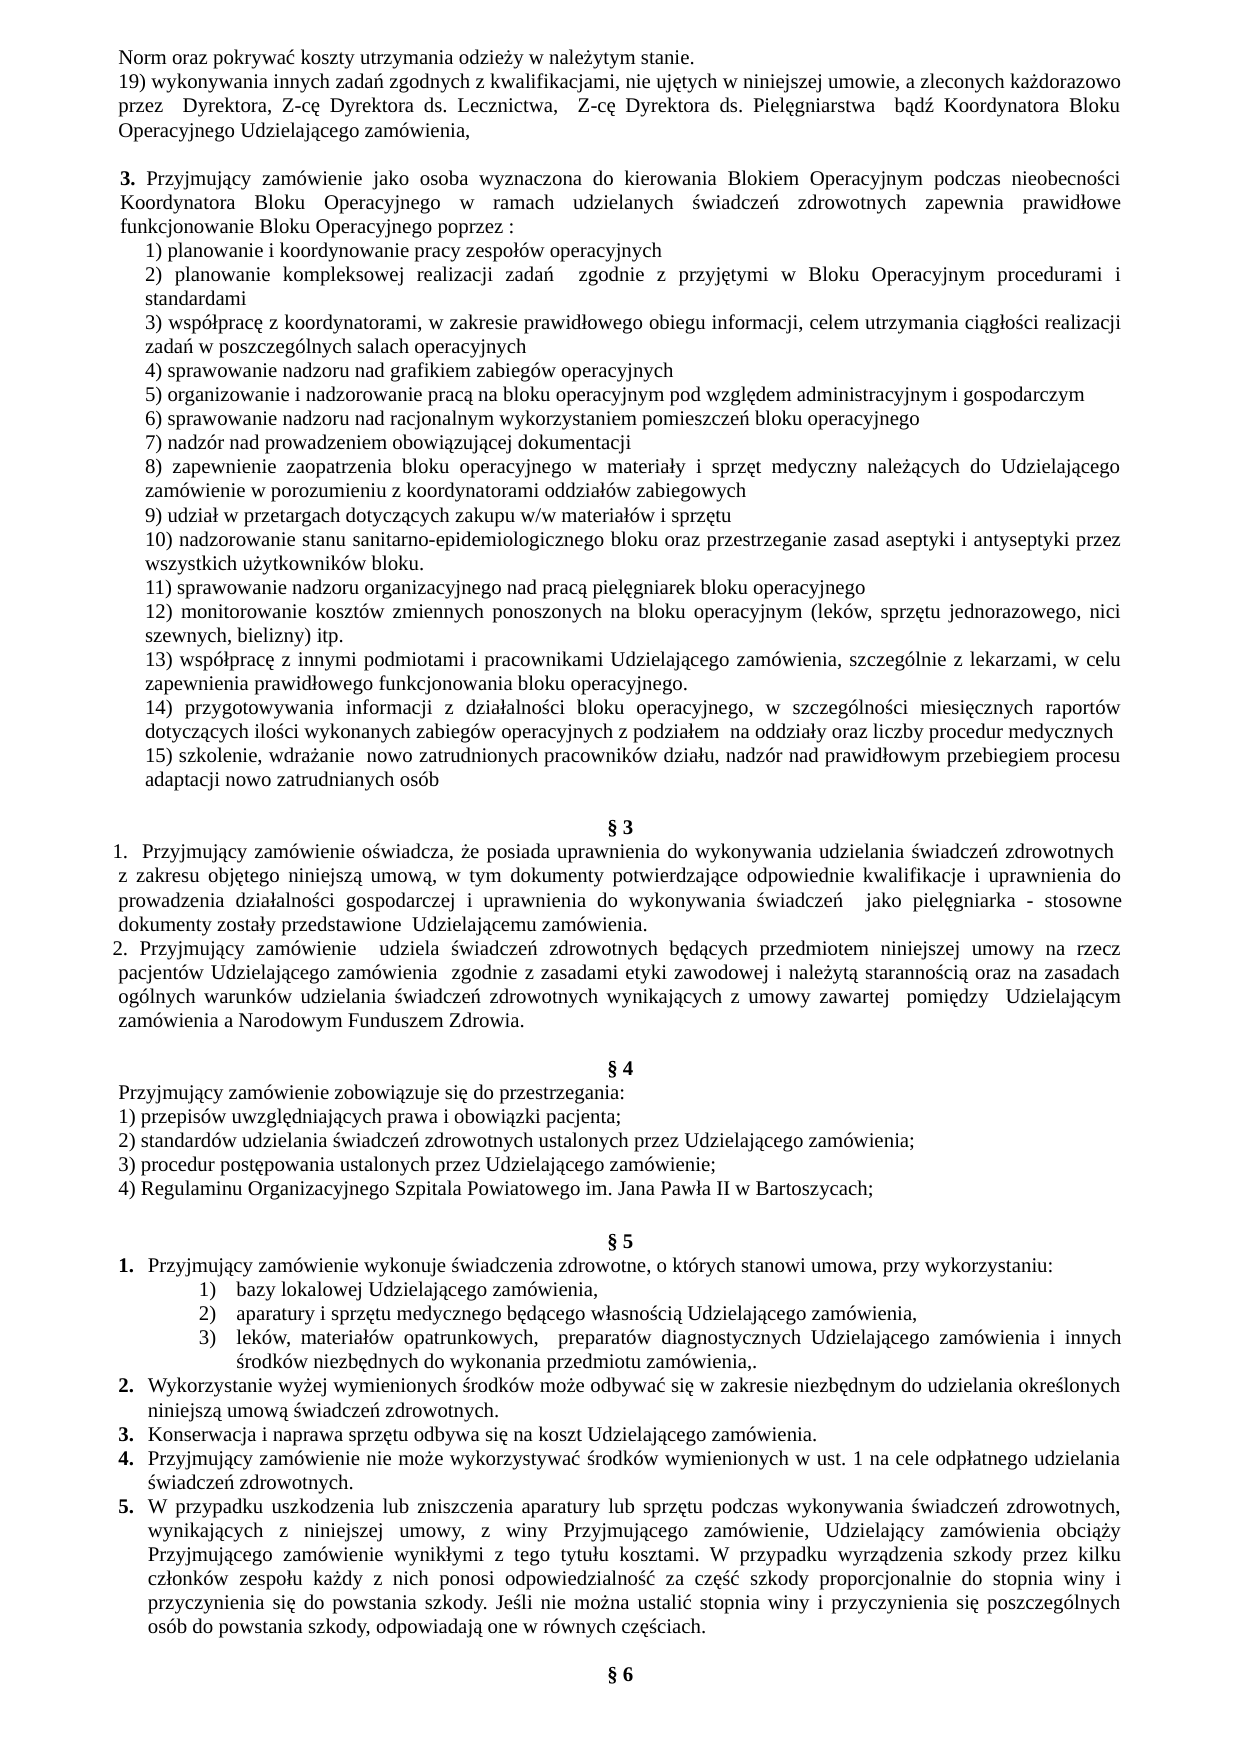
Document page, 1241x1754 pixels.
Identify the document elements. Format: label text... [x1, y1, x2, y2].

list aparatury i sprzętu medycznego będącego własnością Udzielającego zamówienia, [199, 1301, 1122, 1325]
list Wykorzystanie wyżej wymienionych środków może odbywać się w zakresie niezbędnym do udzielania określonych niniejszą umową świadczeń zdrowotnych. [118, 1373, 1122, 1422]
list 19) wykonywania innych zadań zgodnych z kwalifikacjami, nie ujętych w niniejszej umowie, a zleconych każdorazowo przez Dyrektora, Z-cę Dyrektora ds. Lecznictwa, Z-cę Dyrektora ds. Pielęgniarstwa bądź Koordynatora Bloku Operacyjnego Udzielającego zamówienia, [118, 69, 1122, 142]
text 2) standardów udzielania świadczeń zdrowotnych ustalonych przez Udzielającego zamówienia; [118, 1128, 1122, 1152]
text § 5 [118, 1229, 1122, 1253]
list Norm oraz pokrywać koszty utrzymania odzieży w należytym stanie. [118, 45, 1122, 69]
list 3. Przyjmujący zamówienie jako osoba wyznaczona do kierowania Blokiem Operacyjnym podczas nieobecności Koordynatora Bloku Operacyjnego w ramach udzielanych świadczeń zdrowotnych zapewnia prawidłowe funkcjonowanie Bloku Operacyjnego poprzez : [118, 166, 1122, 238]
list 4) sprawowanie nadzoru nad grafikiem zabiegów operacyjnych [140, 358, 1122, 382]
list Konserwacja i naprawa sprzętu odbywa się na koszt Udzielającego zamówienia. [118, 1422, 1122, 1446]
list 2) planowanie kompleksowej realizacji zadań zgodnie z przyjętymi w Bloku Operacyjnym procedurami i standardami [140, 262, 1122, 310]
text 4) Regulaminu Organizacyjnego Szpitala Powiatowego im. Jana Pawła II w Bartoszycach; [118, 1176, 1122, 1200]
text § 6 [118, 1662, 1122, 1686]
list Przyjmujący zamówienie wykonuje świadczenia zdrowotne, o których stanowi umowa, przy wykorzystaniu: [118, 1253, 1122, 1277]
text Przyjmujący zamówienie zobowiązuje się do przestrzegania: [118, 1080, 1122, 1104]
list 1) planowanie i koordynowanie pracy zespołów operacyjnych [140, 238, 1122, 262]
list 5) organizowanie i nadzorowanie pracą na bloku operacyjnym pod względem administracyjnym i gospodarczym [140, 382, 1122, 406]
list 3) współpracę z koordynatorami, w zakresie prawidłowego obiegu informacji, celem utrzymania ciągłości realizacji zadań w poszczególnych salach operacyjnych [140, 310, 1122, 358]
list leków, materiałów opatrunkowych, preparatów diagnostycznych Udzielającego zamówienia i innych środków niezbędnych do wykonania przedmiotu zamówienia,. [199, 1325, 1122, 1373]
text 1. Przyjmujący zamówienie oświadcza, że posiada uprawnienia do wykonywania udzielania świadczeń zdrowotnych z zakresu objętego niniejszą umową, w tym dokumenty potwierdzające odpowiednie kwalifikacje i uprawnienia do prowadzenia działalności gospodarczej i uprawnienia do wykonywania świadczeń jako pielęgniarka - stosowne dokumenty zostały przedstawione Udzielającemu zamówienia. [112, 839, 1122, 936]
list Przyjmujący zamówienie nie może wykorzystywać środków wymienionych w ust. 1 na cele odpłatnego udzielania świadczeń zdrowotnych. [118, 1446, 1122, 1494]
list 9) udział w przetargach dotyczących zakupu w/w materiałów i sprzętu [140, 502, 1122, 527]
list 10) nadzorowanie stanu sanitarno-epidemiologicznego bloku oraz przestrzeganie zasad aseptyki i antyseptyki przez wszystkich użytkowników bloku. [140, 527, 1122, 575]
text § 4 [118, 1056, 1122, 1080]
list 8) zapewnienie zaopatrzenia bloku operacyjnego w materiały i sprzęt medyczny należących do Udzielającego zamówienie w porozumieniu z koordynatorami oddziałów zabiegowych [140, 454, 1122, 502]
list bazy lokalowej Udzielającego zamówienia, [199, 1277, 1122, 1301]
list 15) szkolenie, wdrażanie nowo zatrudnionych pracowników działu, nadzór nad prawidłowym przebiegiem procesu adaptacji nowo zatrudnianych osób [143, 743, 1122, 791]
list 13) współpracę z innymi podmiotami i pracownikami Udzielającego zamówienia, szczególnie z lekarzami, w celu zapewnienia prawidłowego funkcjonowania bloku operacyjnego. [143, 647, 1122, 695]
text 2. Przyjmujący zamówienie udziela świadczeń zdrowotnych będących przedmiotem niniejszej umowy na rzecz pacjentów Udzielającego zamówienia zgodnie z zasadami etyki zawodowej i należytą starannością oraz na zasadach ogólnych warunków udzielania świadczeń zdrowotnych wynikających z umowy zawartej pomiędzy Udzielającym zamówienia a Narodowym Funduszem Zdrowia. [112, 936, 1122, 1032]
list 6) sprawowanie nadzoru nad racjonalnym wykorzystaniem pomieszczeń bloku operacyjnego [140, 406, 1122, 430]
text 3) procedur postępowania ustalonych przez Udzielającego zamówienie; [118, 1152, 1122, 1176]
list W przypadku uszkodzenia lub zniszczenia aparatury lub sprzętu podczas wykonywania świadczeń zdrowotnych, wynikających z niniejszej umowy, z winy Przyjmującego zamówienie, Udzielający zamówienia obciąży Przyjmującego zamówienie wynikłymi z tego tytułu kosztami. W przypadku wyrządzenia szkody przez kilku członków zespołu każdy z nich ponosi odpowiedzialność za część szkody proporcjonalnie do stopnia winy i przyczynienia się do powstania szkody. Jeśli nie można ustalić stopnia winy i przyczynienia się poszczególnych osób do powstania szkody, odpowiadają one w równych częściach. [118, 1494, 1122, 1638]
text § 3 [118, 815, 1122, 839]
list 11) sprawowanie nadzoru organizacyjnego nad pracą pielęgniarek bloku operacyjnego [140, 575, 1122, 599]
text 1) przepisów uwzględniających prawa i obowiązki pacjenta; [118, 1104, 1122, 1128]
list 12) monitorowanie kosztów zmiennych ponoszonych na bloku operacyjnym (leków, sprzętu jednorazowego, nici szewnych, bielizny) itp. [140, 599, 1122, 647]
list 14) przygotowywania informacji z działalności bloku operacyjnego, w szczególności miesięcznych raportów dotyczących ilości wykonanych zabiegów operacyjnych z podziałem na oddziały oraz liczby procedur medycznych [143, 695, 1122, 743]
list 7) nadzór nad prowadzeniem obowiązującej dokumentacji [140, 430, 1122, 454]
